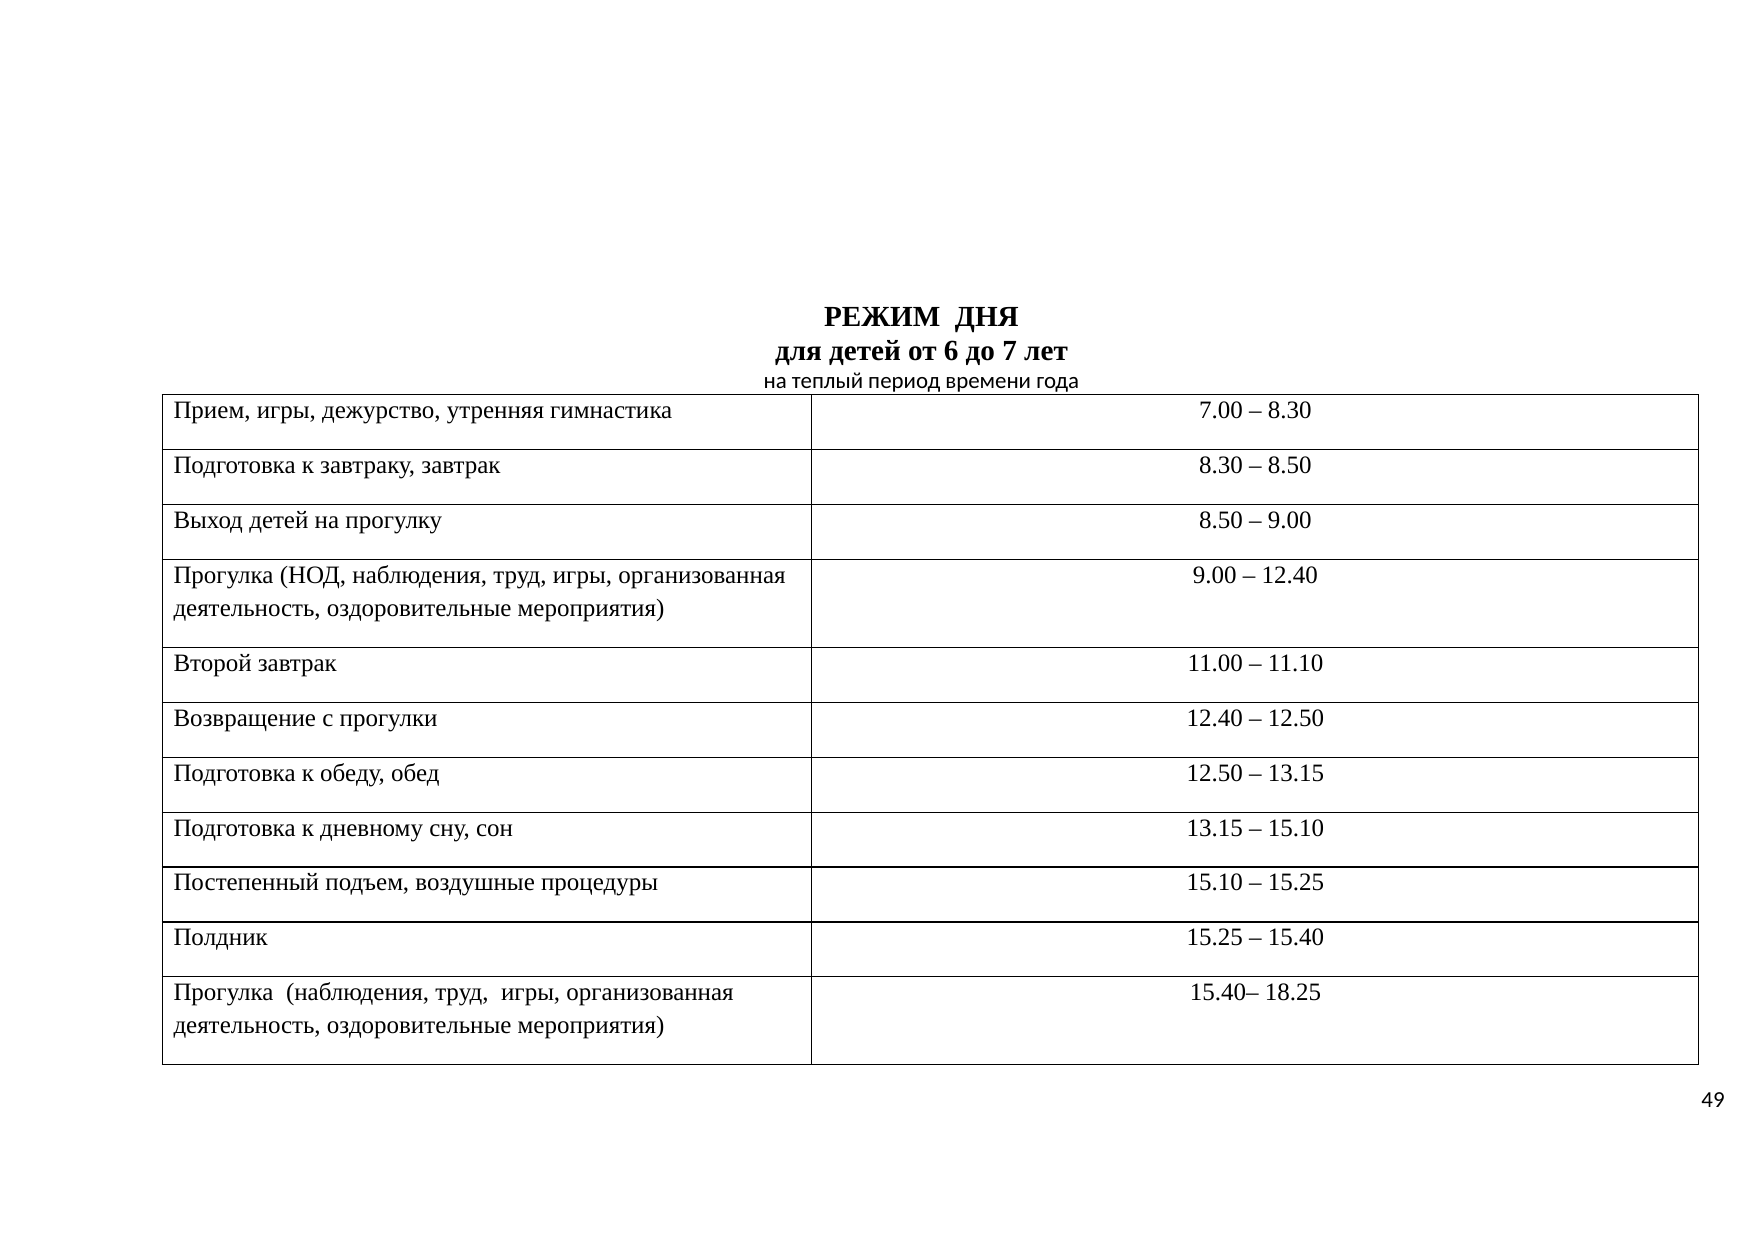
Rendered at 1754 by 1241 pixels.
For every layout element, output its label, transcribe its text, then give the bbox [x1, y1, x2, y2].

table_cell Подготовка к дневному сну, сон [163, 813, 811, 866]
table_cell Постепенный подъем, воздушные процедуры [163, 868, 811, 921]
table_cell 12.40 – 12.50 [812, 703, 1698, 757]
table_cell 8.50 – 9.00 [812, 505, 1698, 559]
table_cell Прогулка (наблюдения, труд, игры, организованная деятельность, оздоровительные мероприятия) [163, 977, 811, 1064]
table_cell 15.10 – 15.25 [812, 868, 1698, 921]
table_cell 12.50 – 13.15 [812, 758, 1698, 812]
table_header Прием, игры, дежурство, утренняя гимнастика [163, 395, 811, 449]
table_cell Подготовка к завтраку, завтрак [163, 450, 811, 504]
table_cell 9.00 – 12.40 [812, 560, 1698, 647]
table_cell 11.00 – 11.10 [812, 648, 1698, 702]
table_cell 15.25 – 15.40 [812, 923, 1698, 976]
table_header 7.00 – 8.30 [812, 395, 1698, 449]
table_cell Возвращение с прогулки [163, 703, 811, 757]
table_cell Второй завтрак [163, 648, 811, 702]
table_cell Выход детей на прогулку [163, 505, 811, 559]
text РЕЖИМ ДНЯ [118, 299, 1724, 333]
text на теплый период времени года [118, 366, 1724, 394]
table_cell 8.30 – 8.50 [812, 450, 1698, 504]
table_cell Прогулка (НОД, наблюдения, труд, игры, организованная деятельность, оздоровительные мероприятия) [163, 560, 811, 647]
text для детей от 6 до 7 лет [118, 333, 1724, 366]
table_cell 15.40– 18.25 [812, 977, 1698, 1064]
table_cell 13.15 – 15.10 [812, 813, 1698, 866]
table_cell Подготовка к обеду, обед [163, 758, 811, 812]
table_cell Полдник [163, 923, 811, 976]
